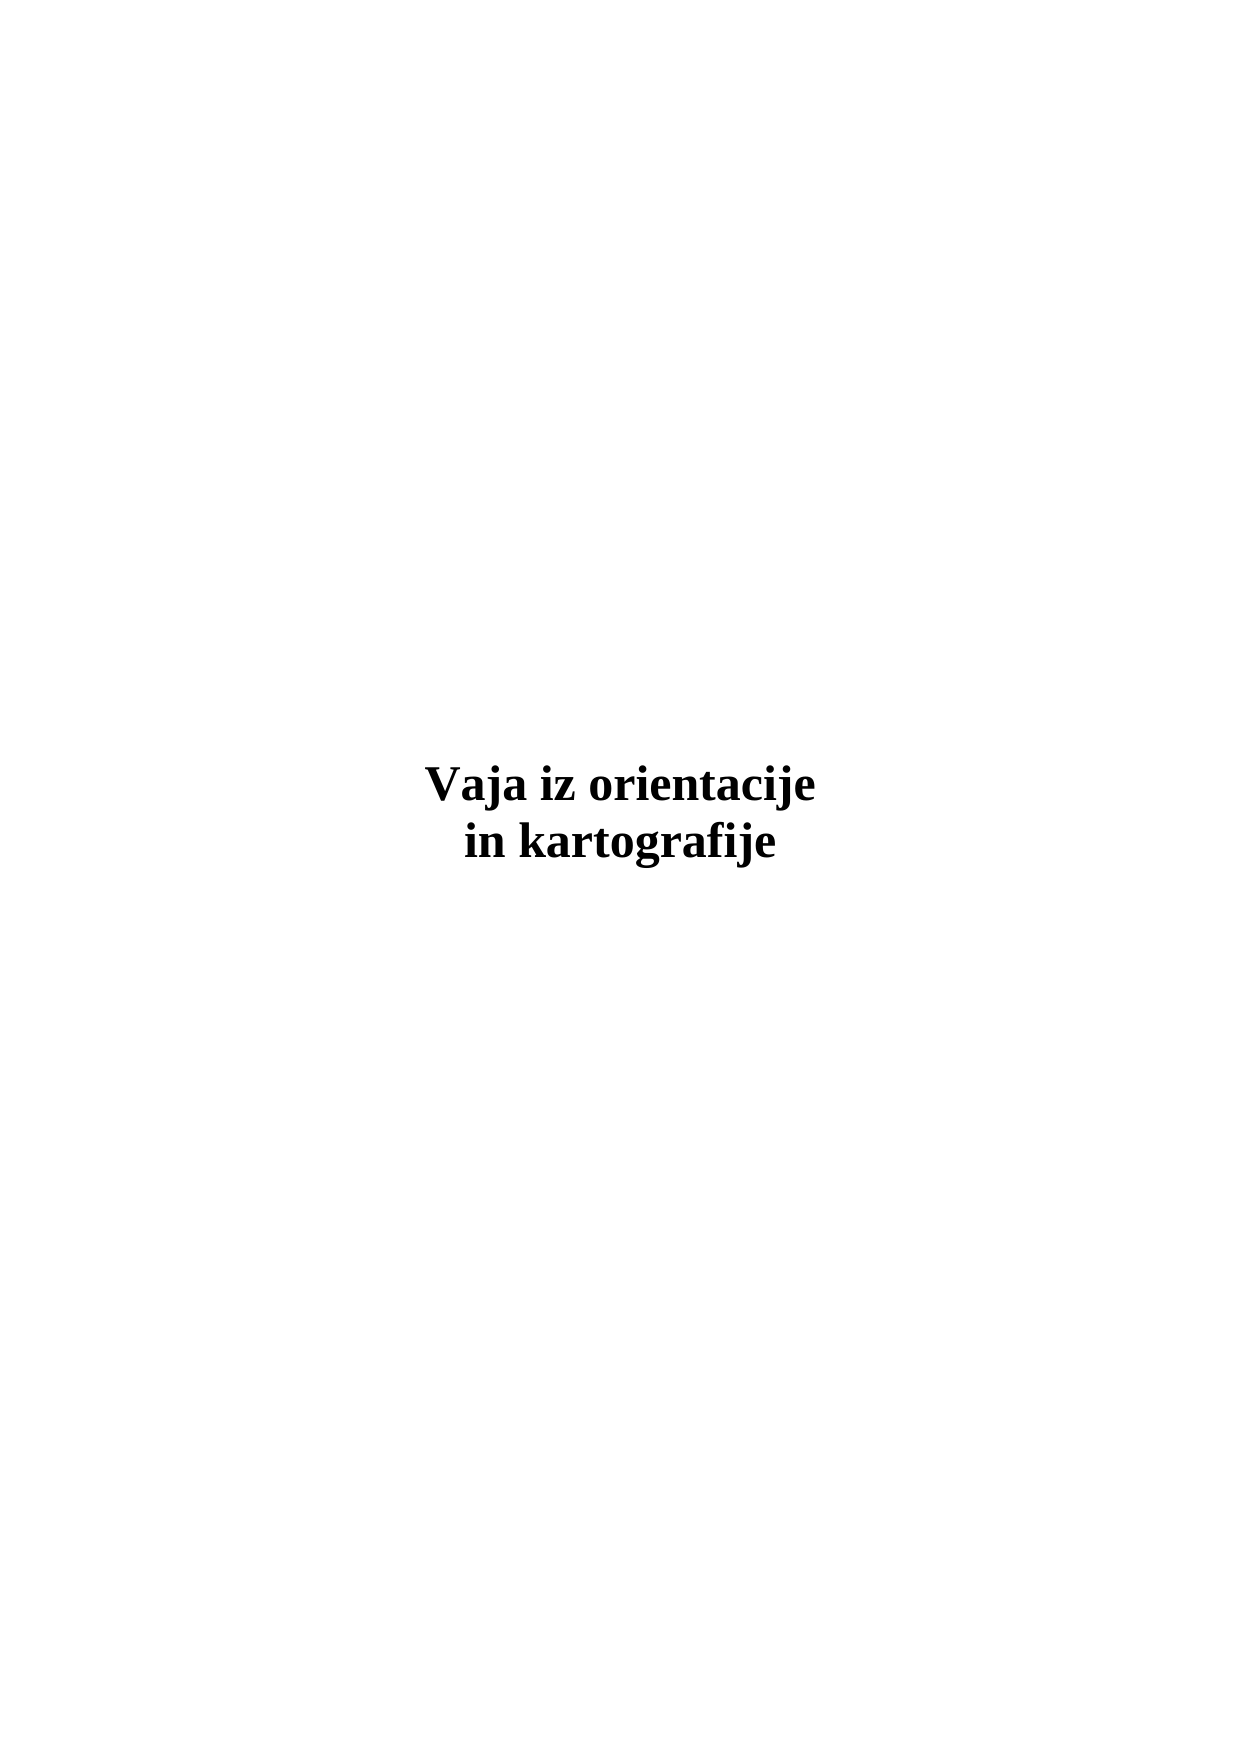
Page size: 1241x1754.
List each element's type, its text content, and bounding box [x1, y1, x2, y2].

text Vaja iz orientacije [187, 754, 1053, 811]
text in kartografije [187, 811, 1053, 869]
